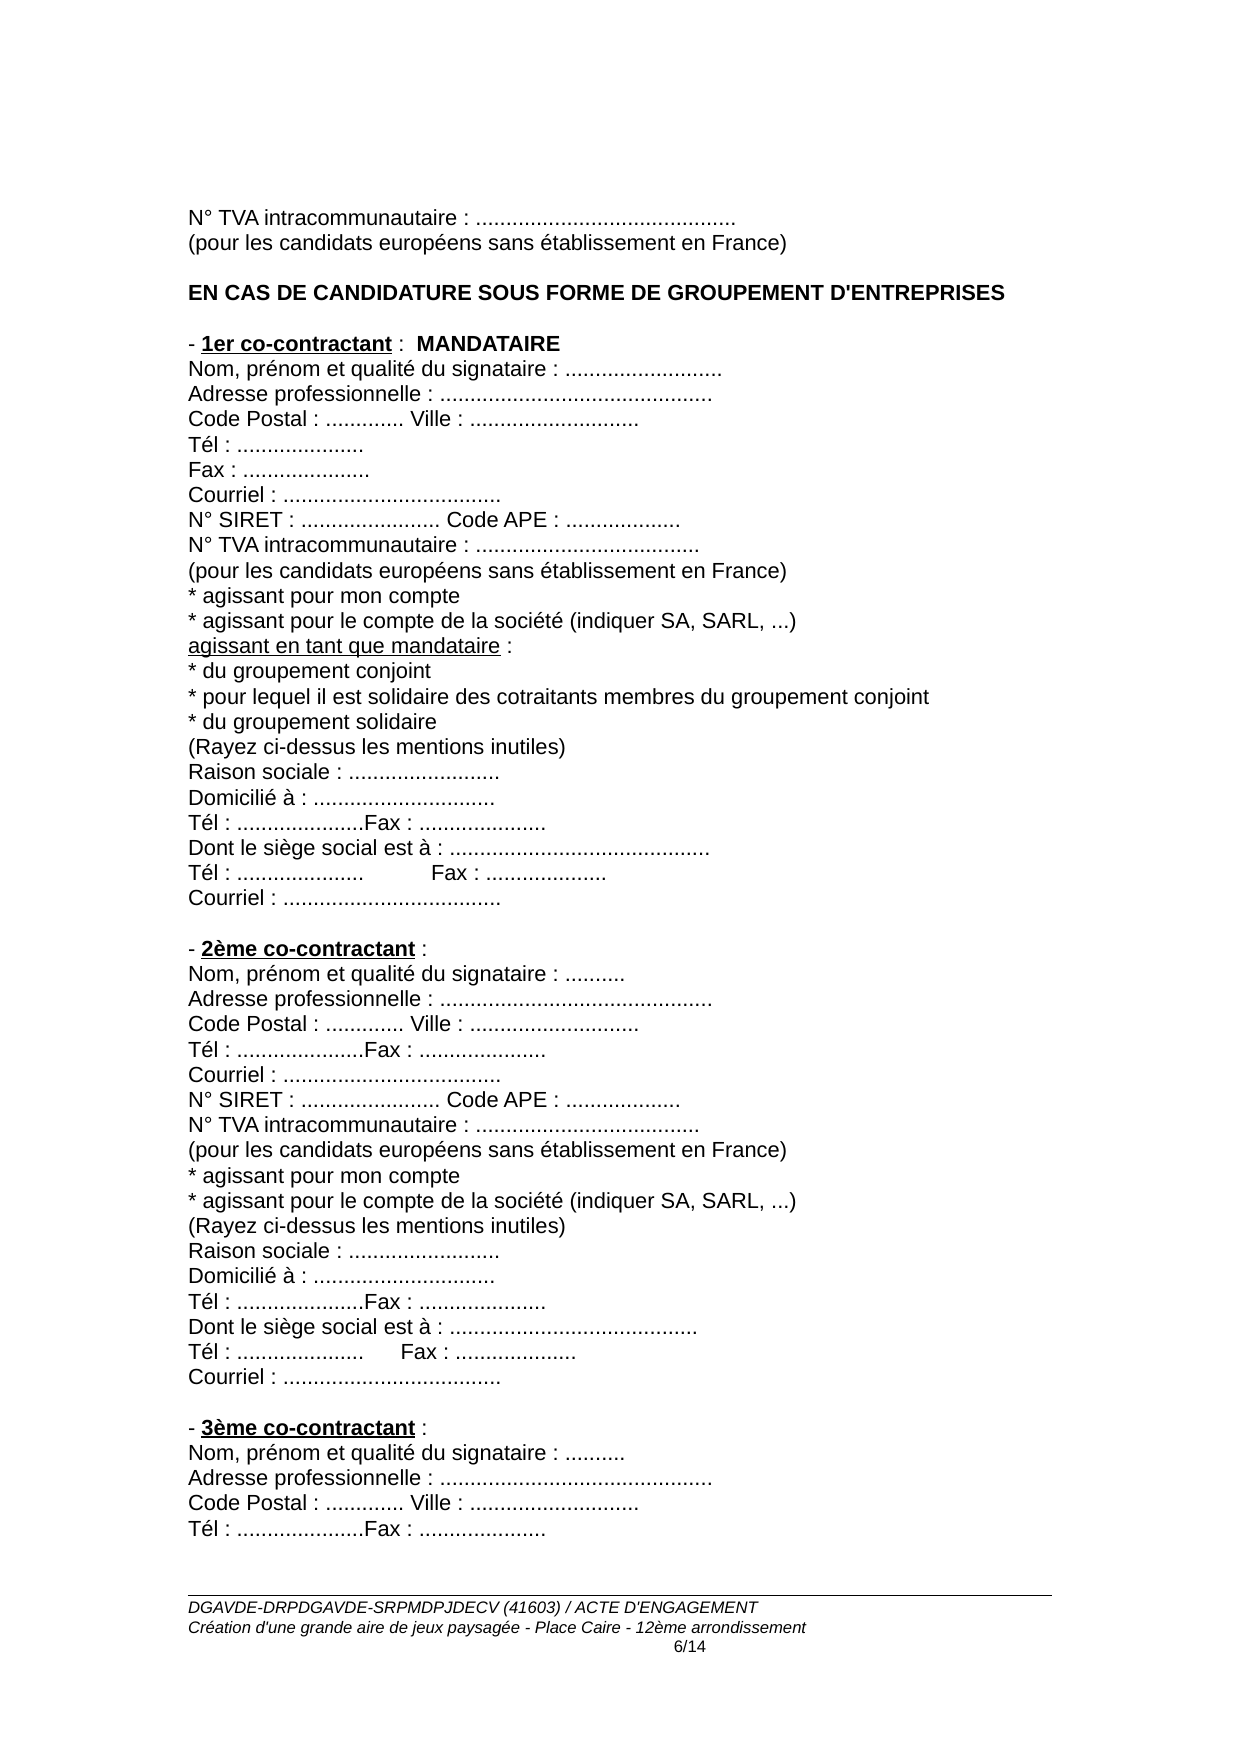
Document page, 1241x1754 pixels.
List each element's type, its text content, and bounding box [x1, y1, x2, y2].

text Tél : ..................... Fax : .................... [188, 1339, 1052, 1364]
text EN CAS DE CANDIDATURE SOUS FORME DE GROUPEMENT D'ENTREPRISES [188, 280, 1052, 305]
text - 3ème co-contractant : [188, 1414, 1052, 1440]
text Tél : ..................... [188, 431, 1052, 457]
text Code Postal : ............. Ville : ............................ [188, 1011, 1052, 1036]
text Tél : .....................Fax : ..................... [188, 809, 1052, 835]
text Tél : .....................Fax : ..................... [188, 1288, 1052, 1314]
text * du groupement conjoint [188, 658, 1052, 683]
text agissant en tant que mandataire : [188, 633, 1052, 658]
text (Rayez ci-dessus les mentions inutiles) [188, 734, 1052, 759]
text N° SIRET : ....................... Code APE : ................... [188, 507, 1052, 532]
text Adresse professionnelle : ............................................. [188, 986, 1052, 1011]
text - 1er co-contractant : MANDATAIRE [188, 331, 1052, 356]
text (pour les candidats européens sans établissement en France) [188, 1137, 1052, 1162]
text Raison sociale : ......................... [188, 1238, 1052, 1263]
text (pour les candidats européens sans établissement en France) [188, 557, 1052, 583]
text (pour les candidats européens sans établissement en France) [188, 230, 1052, 255]
text N° TVA intracommunautaire : ..................................... [188, 1112, 1052, 1137]
text Courriel : .................................... [188, 885, 1052, 910]
text N° TVA intracommunautaire : ..................................... [188, 532, 1052, 557]
text Tél : .....................Fax : ..................... [188, 1036, 1052, 1062]
text Courriel : .................................... [188, 482, 1052, 507]
text * du groupement solidaire [188, 709, 1052, 734]
text Domicilié à : .............................. [188, 784, 1052, 809]
text Nom, prénom et qualité du signataire : .......... [188, 1440, 1052, 1465]
text Adresse professionnelle : ............................................. [188, 1465, 1052, 1490]
text Fax : ..................... [188, 457, 1052, 482]
text Code Postal : ............. Ville : ............................ [188, 1490, 1052, 1515]
text Tél : .....................Fax : ..................... [188, 1515, 1052, 1541]
text Courriel : .................................... [188, 1364, 1052, 1389]
text Dont le siège social est à : ......................................... [188, 1314, 1052, 1339]
text Courriel : .................................... [188, 1062, 1052, 1087]
text (Rayez ci-dessus les mentions inutiles) [188, 1213, 1052, 1238]
text Nom, prénom et qualité du signataire : .......................... [188, 356, 1052, 381]
text Adresse professionnelle : ............................................. [188, 381, 1052, 406]
text * agissant pour le compte de la société (indiquer SA, SARL, ...) [188, 608, 1052, 633]
text Tél : ..................... Fax : .................... [188, 860, 1052, 885]
text * agissant pour mon compte [188, 583, 1052, 608]
text Nom, prénom et qualité du signataire : .......... [188, 961, 1052, 986]
text N° TVA intracommunautaire : ........................................... [188, 204, 1052, 230]
text * agissant pour le compte de la société (indiquer SA, SARL, ...) [188, 1188, 1052, 1213]
text * agissant pour mon compte [188, 1162, 1052, 1188]
text N° SIRET : ....................... Code APE : ................... [188, 1087, 1052, 1112]
text Code Postal : ............. Ville : ............................ [188, 406, 1052, 431]
text Dont le siège social est à : ........................................... [188, 835, 1052, 860]
text * pour lequel il est solidaire des cotraitants membres du groupement conjoint [188, 683, 1052, 709]
text Raison sociale : ......................... [188, 759, 1052, 784]
text - 2ème co-contractant : [188, 936, 1052, 961]
text Domicilié à : .............................. [188, 1263, 1052, 1288]
